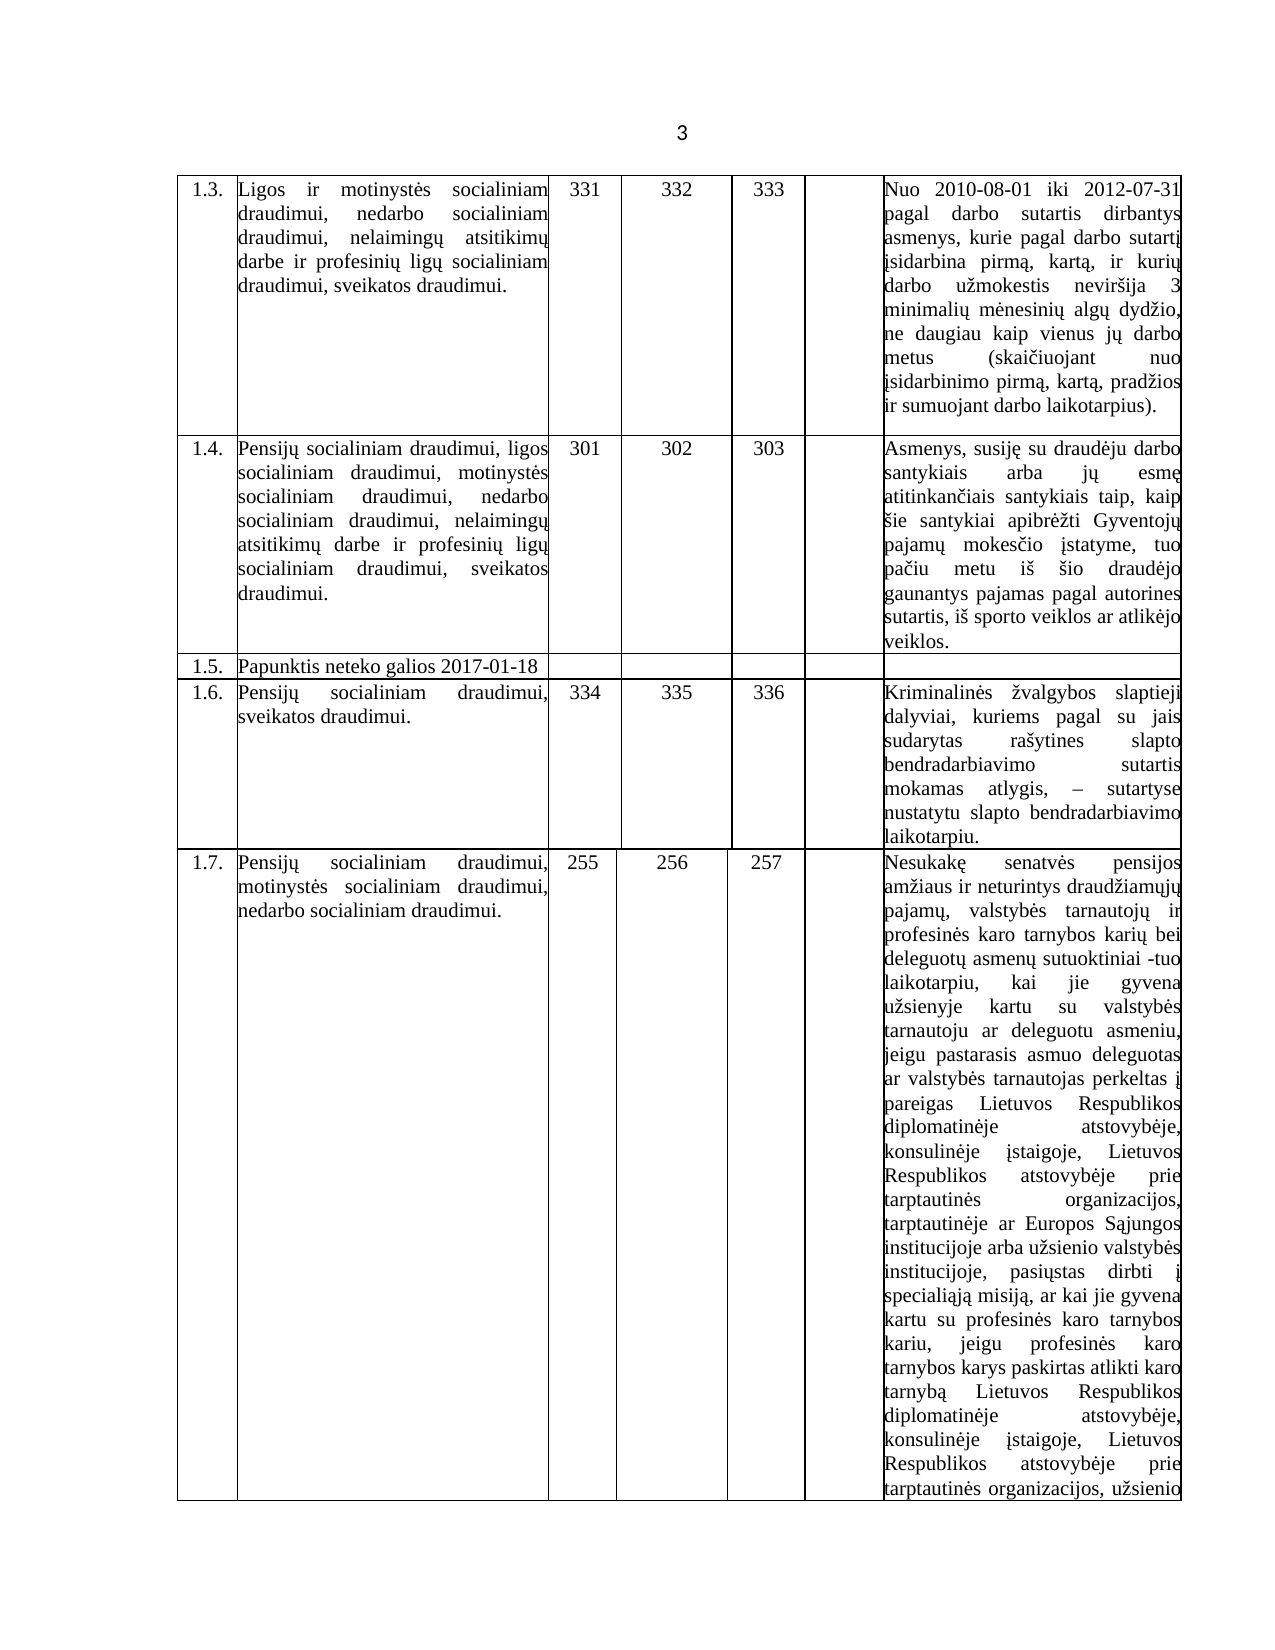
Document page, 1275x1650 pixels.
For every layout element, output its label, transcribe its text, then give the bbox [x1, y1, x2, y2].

table_cell 256 [617, 850, 727, 1499]
table_cell 1.6. [178, 680, 237, 848]
table_cell 1.4. [178, 436, 237, 653]
table_cell Pensijų socialiniam draudimui, sveikatos draudimui. [238, 680, 548, 848]
table_cell Pensijų socialiniam draudimui, ligos socialiniam draudimui, motinystės socialiniam draudimui, nedarbo socialiniam draudimui, nelaimingų atsitikimų darbe ir profesinių ligų socialiniam draudimui, sveikatos draudimui. [238, 436, 548, 653]
table_cell 1.5. [178, 654, 237, 678]
table_cell [806, 680, 883, 848]
table_cell 334 [549, 680, 621, 848]
table_cell [885, 654, 1180, 678]
table_cell [733, 654, 804, 678]
table_cell [806, 654, 883, 678]
table_cell [806, 176, 883, 434]
table_cell Ligos ir motinystės socialiniam draudimui, nedarbo socialiniam draudimui, nelaimingų atsitikimų darbe ir profesinių ligų socialiniam draudimui, sveikatos draudimui. [238, 176, 548, 434]
table_cell 301 [549, 436, 621, 653]
table_cell 331 [549, 176, 621, 434]
table_cell [549, 654, 621, 678]
table_cell Pensijų socialiniam draudimui, motinystės socialiniam draudimui, nedarbo socialiniam draudimui. [238, 850, 548, 1499]
table_cell [806, 850, 883, 1499]
table_cell 332 [622, 176, 731, 434]
table_cell Nuo 2010-08-01 iki 2012-07-31 pagal darbo sutartis dirbantys asmenys, kurie pagal darbo sutartį įsidarbina pirmą, kartą, ir kurių darbo užmokestis neviršija 3 minimalių mėnesinių algų dydžio, ne daugiau kaip vienus jų darbo metus (skaičiuojant nuo įsidarbinimo pirmą, kartą, pradžios ir sumuojant darbo laikotarpius). [885, 176, 1180, 434]
table_cell [806, 436, 883, 653]
table_cell 302 [622, 436, 731, 653]
table_cell Papunktis neteko galios 2017-01-18 [238, 654, 548, 678]
table_cell 333 [733, 176, 804, 434]
table_cell 336 [733, 680, 804, 848]
table_cell Kriminalinės žvalgybos slaptieji dalyviai, kuriems pagal su jais sudarytas rašytines slapto bendradarbiavimo sutartis mokamas atlygis, – sutartyse nustatytu slapto bendradarbiavimo laikotarpiu. [885, 680, 1180, 848]
table_cell 257 [728, 850, 804, 1499]
table_cell [622, 654, 731, 678]
table_cell Nesukakę senatvės pensijos amžiaus ir neturintys draudžiamųjų pajamų, valstybės tarnautojų ir profesinės karo tarnybos karių bei deleguotų asmenų sutuoktiniai -tuo laikotarpiu, kai jie gyvena užsienyje kartu su valstybės tarnautoju ar deleguotu asmeniu, jeigu pastarasis asmuo deleguotas ar valstybės tarnautojas perkeltas į pareigas Lietuvos Respublikos diplomatinėje atstovybėje, konsulinėje įstaigoje, Lietuvos Respublikos atstovybėje prie tarptautinės organizacijos, tarptautinėje ar Europos Sąjungos institucijoje arba užsienio valstybės institucijoje, pasiųstas dirbti į specialiąją misiją, ar kai jie gyvena kartu su profesinės karo tarnybos kariu, jeigu profesinės karo tarnybos karys paskirtas atlikti karo tarnybą Lietuvos Respublikos diplomatinėje atstovybėje, konsulinėje įstaigoje, Lietuvos Respublikos atstovybėje prie tarptautinės organizacijos, užsienio [885, 850, 1180, 1499]
table_cell 255 [549, 850, 616, 1499]
table_cell 303 [733, 436, 804, 653]
table_cell 1.7. [178, 850, 237, 1499]
table_cell 335 [622, 680, 731, 848]
table_cell 1.3. [178, 176, 237, 434]
table_cell Asmenys, susiję su draudėju darbo santykiais arba jų esmę atitinkančiais santykiais taip, kaip šie santykiai apibrėžti Gyventojų pajamų mokesčio įstatyme, tuo pačiu metu iš šio draudėjo gaunantys pajamas pagal autorines sutartis, iš sporto veiklos ar atlikėjo veiklos. [885, 436, 1180, 653]
